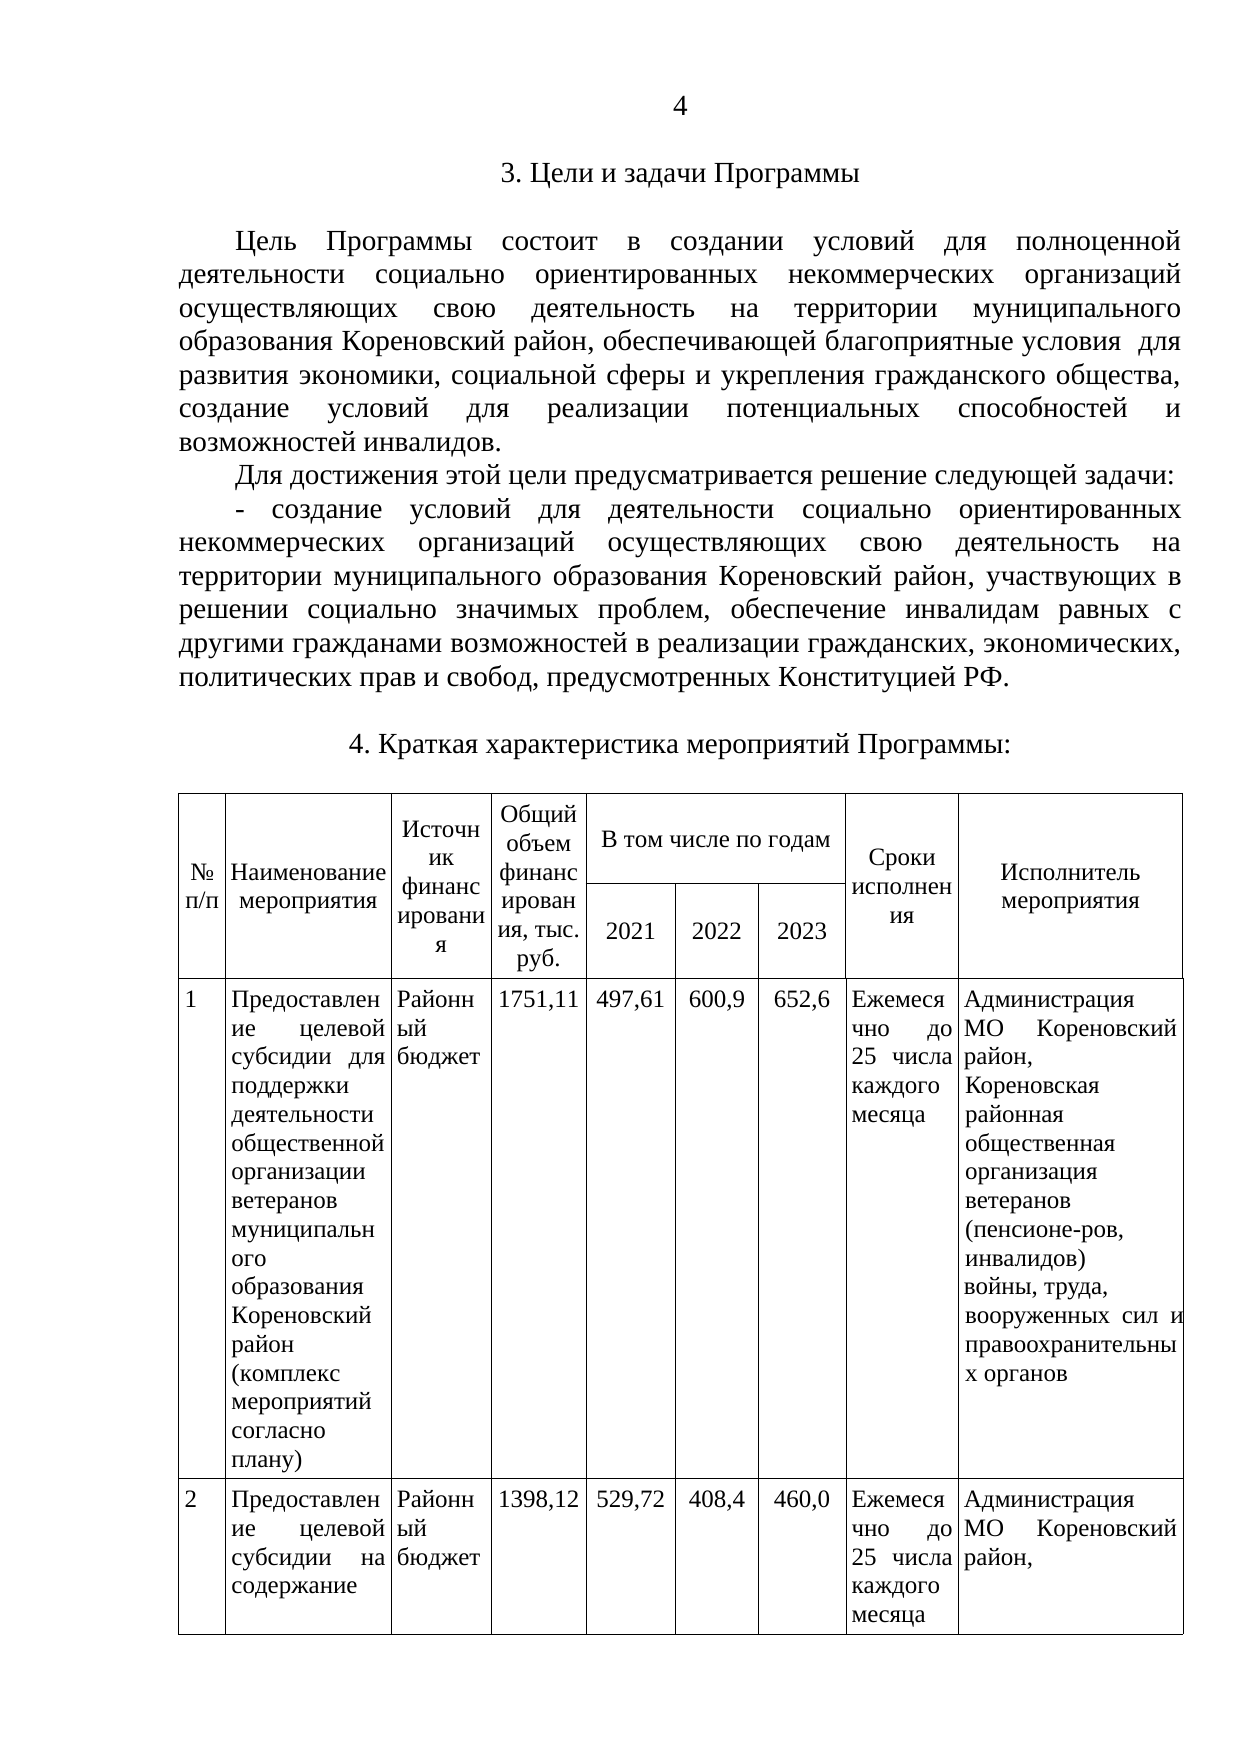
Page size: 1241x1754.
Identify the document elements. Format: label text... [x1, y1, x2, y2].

table_cell 529,72 [587, 1479, 675, 1634]
table_cell 497,61 [587, 979, 675, 1478]
table_header Общий объем финансирования, тыс. руб. [492, 794, 586, 977]
table_cell 1398,12 [492, 1479, 586, 1634]
text 4. Краткая характеристика мероприятий Программы: [178, 726, 1182, 759]
text Для достижения этой цели предусматривается решение следующей задачи: [178, 457, 1182, 491]
text 3. Цели и задачи Программы [178, 156, 1182, 189]
table_cell 2 [179, 1479, 225, 1634]
table_cell Районный бюджет [392, 979, 491, 1478]
table_cell 2022 [676, 884, 758, 977]
table_cell 2023 [759, 884, 845, 977]
table_header № п/п [179, 794, 225, 977]
table_header Источник финансирования [392, 794, 491, 977]
table_cell Ежемесячно до 25 числа каждого месяца [847, 1479, 958, 1634]
table_header Наименование мероприятия [226, 794, 391, 977]
table_cell Районный бюджет [392, 1479, 491, 1634]
table_cell [179, 1635, 1183, 1695]
table_cell 652,6 [759, 979, 846, 1478]
table_cell 1 [179, 979, 225, 1478]
table_cell 2021 [587, 884, 675, 977]
table_header В том числе по годам [587, 794, 845, 883]
table_cell 408,4 [676, 1479, 758, 1634]
table_cell Предоставление целевой субсидии на содержание [226, 1479, 391, 1634]
table_header Сроки исполнения [846, 794, 958, 977]
text 4 [178, 88, 1182, 122]
table_header Исполнитель мероприятия [959, 794, 1182, 977]
table_cell 1751,11 [492, 979, 586, 1478]
table_cell 600,9 [676, 979, 758, 1478]
table_cell Администрация МО Кореновский район, [959, 1479, 1183, 1634]
table_cell 460,0 [759, 1479, 846, 1634]
table_cell Ежемесячно до 25 числа каждого месяца [847, 979, 958, 1478]
text - создание условий для деятельности социально ориентированных некоммерческих организаций осуществляющих свою деятельность на территории муниципального образования Кореновский район, участвующих в решении социально значимых проблем, обеспечение инвалидам равных с другими гражданами возможностей в реализации гражданских, экономических, политических прав и свобод, предусмотренных Конституцией РФ. [178, 491, 1182, 692]
table_cell Администрация МО Кореновский район, Кореновская районная общественная организация ветеранов (пенсионе-ров, инвалидов) войны, труда, вооруженных сил и правоохранительных органов [959, 979, 1183, 1478]
text Цель Программы состоит в создании условий для полноценной деятельности социально ориентированных некоммерческих организаций осуществляющих свою деятельность на территории муниципального образования Кореновский район, обеспечивающей благоприятные условия для развития экономики, социальной сферы и укрепления гражданского общества, создание условий для реализации потенциальных способностей и возможностей инвалидов. [178, 223, 1182, 457]
table_cell Предоставление целевой субсидии для поддержки деятельности общественной организации ветеранов муниципального образования Кореновский район (комплекс мероприятий согласно плану) [226, 979, 391, 1478]
